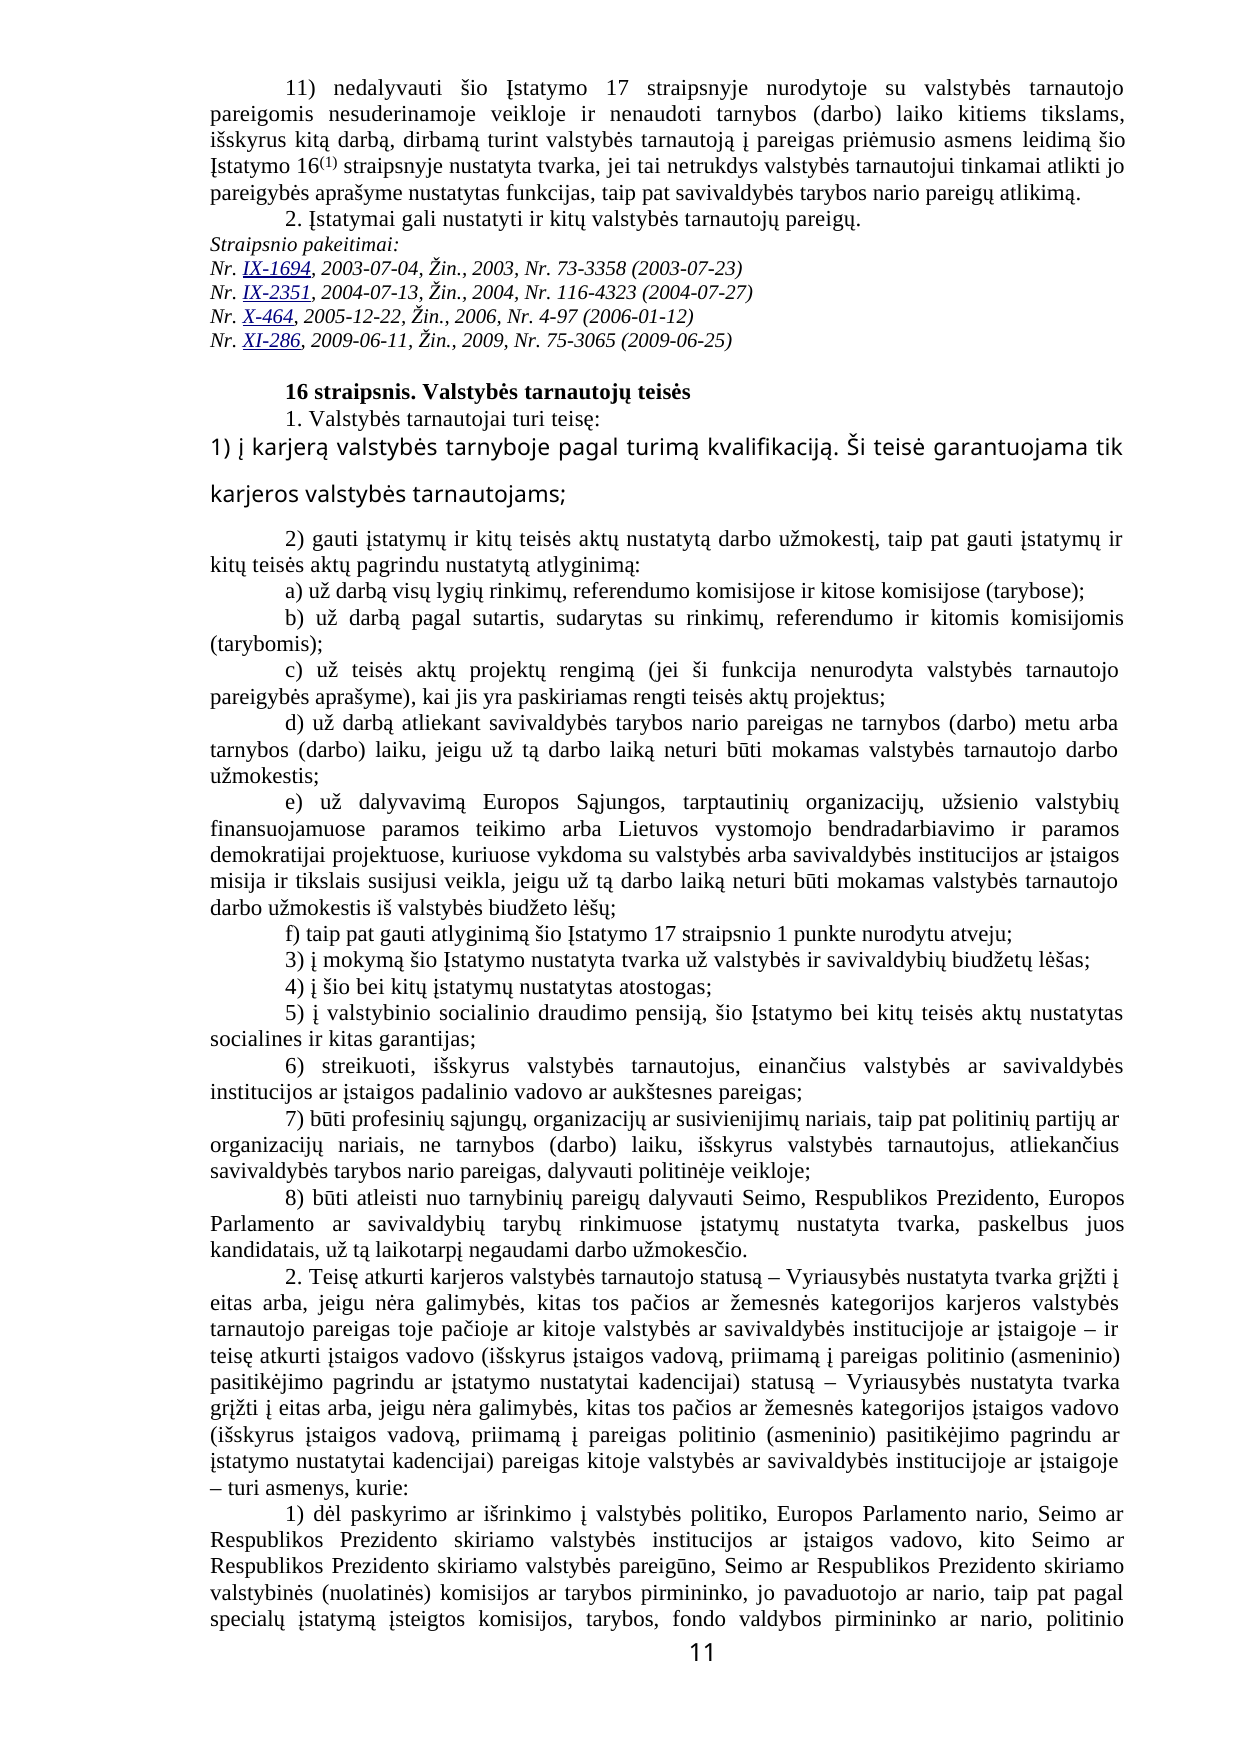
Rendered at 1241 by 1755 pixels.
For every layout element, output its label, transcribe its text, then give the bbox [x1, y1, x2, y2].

text a) už darbą visų lygių rinkimų, referendumo komisijose ir kitose komisijose (tarybose); [210, 577, 1126, 604]
text 2) gauti įstatymų ir kitų teisės aktų nustatytą darbo užmokestį, taip pat gauti įstatymų ir kitų teisės aktų pagrindu nustatytą atlyginimą: [210, 525, 1126, 577]
text 6) streikuoti, išskyrus valstybės tarnautojus, einančius valstybės ar savivaldybės institucijos ar įstaigos padalinio vadovo ar aukštesnes pareigas; [210, 1052, 1126, 1104]
text f) taip pat gauti atlyginimą šio Įstatymo 17 straipsnio 1 punkte nurodytu atveju; [210, 920, 1126, 946]
text 16 straipsnis. Valstybės tarnautojų teisės [210, 378, 1126, 405]
text 7) būti profesinių sąjungų, organizacijų ar susivienijimų nariais, taip pat politinių partijų ar organizacijų nariais, ne tarnybos (darbo) laiku, išskyrus valstybės tarnautojus, atliekančius savivaldybės tarybos nario pareigas, dalyvauti politinėje veikloje; [210, 1104, 1120, 1184]
text d) už darbą atliekant savivaldybės tarybos nario pareigas ne tarnybos (darbo) metu arba tarnybos (darbo) laiku, jeigu už tą darbo laiką neturi būti mokamas valstybės tarnautojo darbo užmokestis; [210, 709, 1120, 788]
text e) už dalyvavimą Europos Sąjungos, tarptautinių organizacijų, užsienio valstybių finansuojamuose paramos teikimo arba Lietuvos vystomojo bendradarbiavimo ir paramos demokratijai projektuose, kuriuose vykdoma su valstybės arba savivaldybės institucijos ar įstaigos misija ir tikslais susijusi veikla, jeigu už tą darbo laiką neturi būti mokamas valstybės tarnautojo darbo užmokestis iš valstybės biudžeto lėšų; [210, 788, 1120, 920]
text Nr. X-464, 2005-12-22, Žin., 2006, Nr. 4-97 (2006-01-12) [210, 304, 1120, 328]
text 1) dėl paskyrimo ar išrinkimo į valstybės politiko, Europos Parlamento nario, Seimo ar Respublikos Prezidento skiriamo valstybės institucijos ar įstaigos vadovo, kito Seimo ar Respublikos Prezidento skiriamo valstybės pareigūno, Seimo ar Respublikos Prezidento skiriamo valstybinės (nuolatinės) komisijos ar tarybos pirmininko, jo pavaduotojo ar nario, taip pat pagal specialų įstatymą įsteigtos komisijos, tarybos, fondo valdybos pirmininko ar nario, politinio [210, 1500, 1126, 1632]
text 1. Valstybės tarnautojai turi teisę: [210, 405, 1126, 431]
text b) už darbą pagal sutartis, sudarytas su rinkimų, referendumo ir kitomis komisijomis (tarybomis); [210, 604, 1126, 657]
text Nr. IX-2351, 2004-07-13, Žin., 2004, Nr. 116-4323 (2004-07-27) [210, 280, 1120, 304]
text 3) į mokymą šio Įstatymo nustatyta tvarka už valstybės ir savivaldybių biudžetų lėšas; [210, 946, 1126, 973]
text c) už teisės aktų projektų rengimą (jei ši funkcija nenurodyta valstybės tarnautojo pareigybės aprašyme), kai jis yra paskiriamas rengti teisės aktų projektus; [210, 657, 1120, 709]
text 1) į karjerą valstybės tarnyboje pagal turimą kvalifikaciją. Ši teisė garantuojama tik karjeros valstybės tarnautojams; [210, 431, 1126, 509]
text 2. Teisę atkurti karjeros valstybės tarnautojo statusą – Vyriausybės nustatyta tvarka grįžti į eitas arba, jeigu nėra galimybės, kitas tos pačios ar žemesnės kategorijos karjeros valstybės tarnautojo pareigas toje pačioje ar kitoje valstybės ar savivaldybės institucijoje ar įstaigoje – ir teisę atkurti įstaigos vadovo (išskyrus įstaigos vadovą, priimamą į pareigas politinio (asmeninio) pasitikėjimo pagrindu ar įstatymo nustatytai kadencijai) statusą – Vyriausybės nustatyta tvarka grįžti į eitas arba, jeigu nėra galimybės, kitas tos pačios ar žemesnės kategorijos įstaigos vadovo (išskyrus įstaigos vadovą, priimamą į pareigas politinio (asmeninio) pasitikėjimo pagrindu ar įstatymo nustatytai kadencijai) pareigas kitoje valstybės ar savivaldybės institucijoje ar įstaigoje – turi asmenys, kurie: [210, 1263, 1120, 1500]
text Straipsnio pakeitimai: [210, 232, 1126, 256]
text Nr. IX-1694, 2003-07-04, Žin., 2003, Nr. 73-3358 (2003-07-23) [210, 256, 1120, 280]
text 8) būti atleisti nuo tarnybinių pareigų dalyvauti Seimo, Respublikos Prezidento, Europos Parlamento ar savivaldybių tarybų rinkimuose įstatymų nustatyta tvarka, paskelbus juos kandidatais, už tą laikotarpį negaudami darbo užmokesčio. [210, 1184, 1126, 1263]
text 5) į valstybinio socialinio draudimo pensiją, šio Įstatymo bei kitų teisės aktų nustatytas socialines ir kitas garantijas; [210, 999, 1126, 1052]
text 11) nedalyvauti šio Įstatymo 17 straipsnyje nurodytoje su valstybės tarnautojo pareigomis nesuderinamoje veikloje ir nenaudoti tarnybos (darbo) laiko kitiems tikslams, išskyrus kitą darbą, dirbamą turint valstybės tarnautoją į pareigas priėmusio asmens leidimą šio Įstatymo 16(1) straipsnyje nustatyta tvarka, jei tai netrukdys valstybės tarnautojui tinkamai atlikti jo pareigybės aprašyme nustatytas funkcijas, taip pat savivaldybės tarybos nario pareigų atlikimą. [210, 73, 1126, 205]
text Nr. XI-286, 2009-06-11, Žin., 2009, Nr. 75-3065 (2009-06-25) [210, 328, 1120, 352]
text 4) į šio bei kitų įstatymų nustatytas atostogas; [210, 973, 1126, 999]
text 2. Įstatymai gali nustatyti ir kitų valstybės tarnautojų pareigų. [210, 205, 1126, 232]
